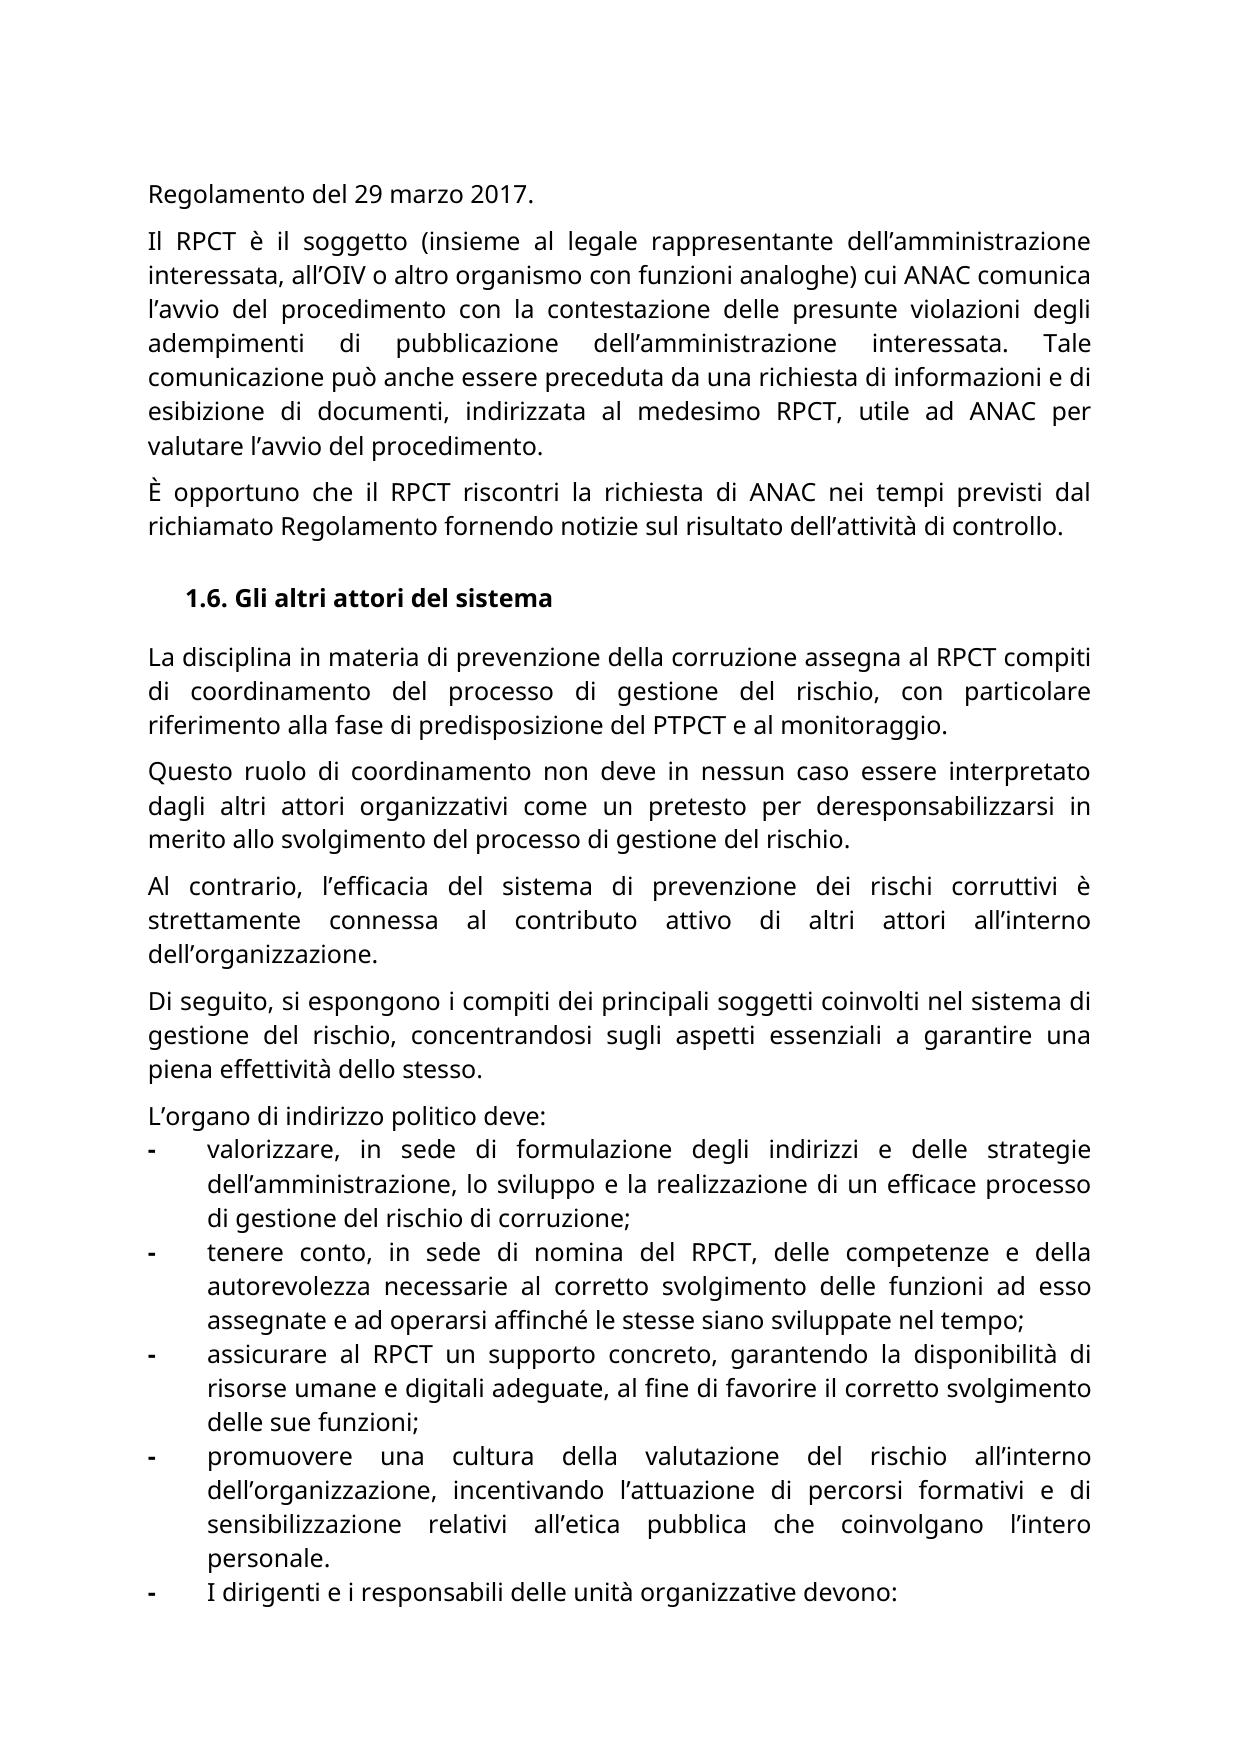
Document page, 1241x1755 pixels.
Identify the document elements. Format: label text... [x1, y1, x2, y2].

list valorizzare, in sede di formulazione degli indirizzi e delle strategie dell’amministrazione, lo sviluppo e la realizzazione di un efficace processo di gestione del rischio di corruzione; [148, 1132, 1093, 1234]
text La disciplina in materia di prevenzione della corruzione assegna al RPCT compiti di coordinamento del processo di gestione del rischio, con particolare riferimento alla fase di predisposizione del PTPCT e al monitoraggio. [148, 639, 1093, 742]
text Questo ruolo di coordinamento non deve in nessun caso essere interpretato dagli altri attori organizzativi come un pretesto per deresponsabilizzarsi in merito allo svolgimento del processo di gestione del rischio. [148, 754, 1093, 856]
list assicurare al RPCT un supporto concreto, garantendo la disponibilità di risorse umane e digitali adeguate, al fine di favorire il corretto svolgimento delle sue funzioni; [148, 1337, 1093, 1439]
text Di seguito, si espongono i compiti dei principali soggetti coinvolti nel sistema di gestione del rischio, concentrandosi sugli aspetti essenziali a garantire una piena effettività dello stesso. [148, 983, 1093, 1086]
list promuovere una cultura della valutazione del rischio all’interno dell’organizzazione, incentivando l’attuazione di percorsi formativi e di sensibilizzazione relativi all’etica pubblica che coinvolgano l’intero personale. [148, 1439, 1093, 1575]
text Il RPCT è il soggetto (insieme al legale rappresentante dell’amministrazione interessata, all’OIV o altro organismo con funzioni analoghe) cui ANAC comunica l’avvio del procedimento con la contestazione delle presunte violazioni degli adempimenti di pubblicazione dell’amministrazione interessata. Tale comunicazione può anche essere preceduta da una richiesta di informazioni e di esibizione di documenti, indirizzata al medesimo RPCT, utile ad ANAC per valutare l’avvio del procedimento. [148, 224, 1093, 462]
list tenere conto, in sede di nomina del RPCT, delle competenze e della autorevolezza necessarie al corretto svolgimento delle funzioni ad esso assegnate e ad operarsi affinché le stesse siano sviluppate nel tempo; [148, 1234, 1093, 1337]
text Regolamento del 29 marzo 2017. [148, 177, 1093, 211]
text Al contrario, l’efficacia del sistema di prevenzione dei rischi corruttivi è strettamente connessa al contributo attivo di altri attori all’interno dell’organizzazione. [148, 869, 1093, 971]
text È opportuno che il RPCT riscontri la richiesta di ANAC nei tempi previsti dal richiamato Regolamento fornendo notizie sul risultato dell’attività di controllo. [148, 475, 1093, 543]
text 1.6. Gli altri attori del sistema [185, 580, 1093, 614]
text L’organo di indirizzo politico deve: [148, 1098, 1093, 1132]
list I dirigenti e i responsabili delle unità organizzative devono: [148, 1575, 1093, 1609]
